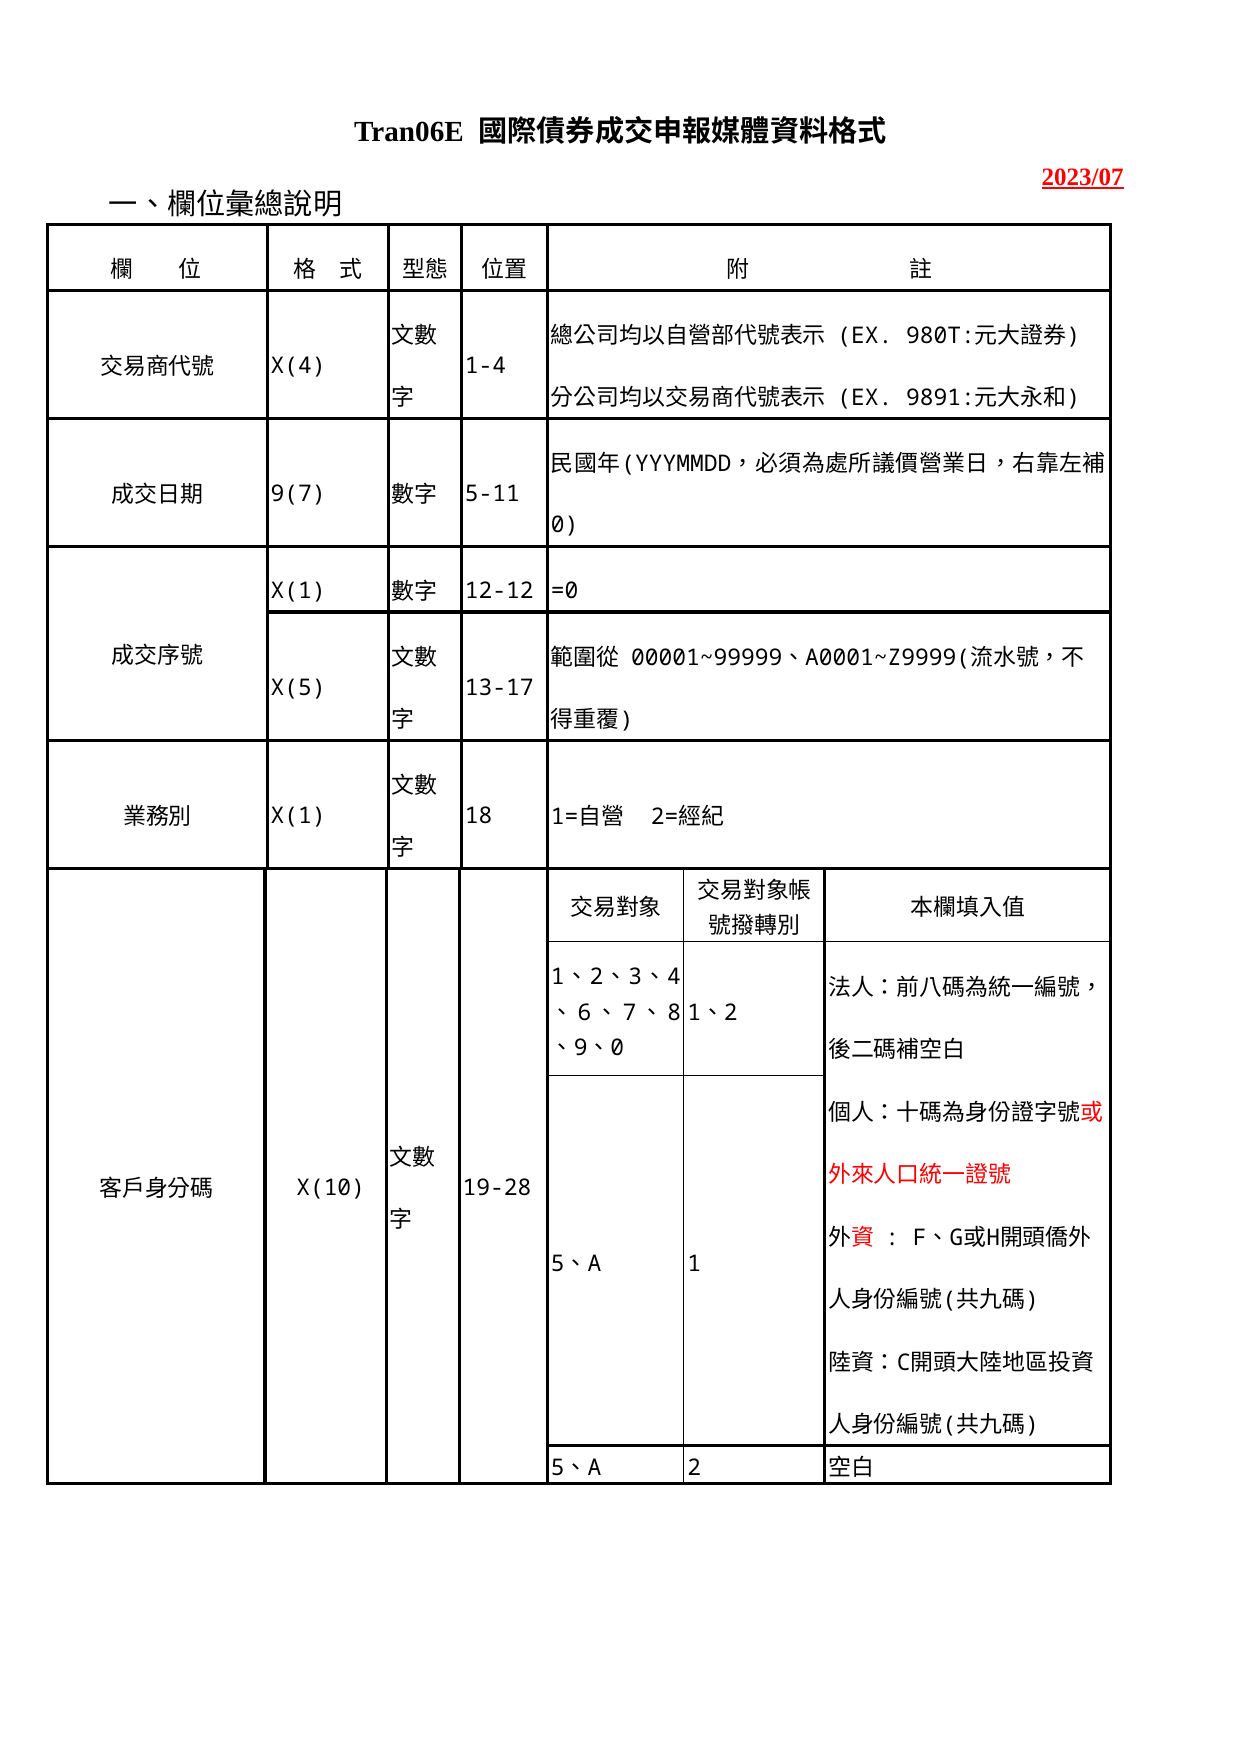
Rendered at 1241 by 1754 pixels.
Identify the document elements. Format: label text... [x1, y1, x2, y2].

text 一、欄位彙總說明 [109, 160, 1152, 223]
table_header 附 註 [549, 226, 1109, 288]
table_cell 文數字 [390, 614, 460, 738]
table_cell 本欄填入值 [826, 870, 1109, 941]
table_header 位置 [463, 226, 546, 288]
table_cell 數字 [390, 420, 460, 545]
table_cell 成交日期 [49, 420, 266, 545]
table_cell 5、A [549, 1447, 683, 1482]
table_cell 民國年(YYYMMDD，必須為處所議價營業日，右靠左補 0) [549, 420, 1109, 545]
table_cell 交易對象 [549, 870, 683, 941]
text Tran06E 國際債券成交申報媒體資料格式 [89, 108, 1152, 150]
table_cell 文數字 [390, 292, 460, 417]
table_cell =0 [549, 548, 1109, 610]
table_cell 19-28 [461, 870, 546, 1482]
table_cell 空白 [826, 1447, 1109, 1482]
text [1016, 155, 1151, 211]
table_cell 交易對象帳號撥轉別 [684, 870, 823, 941]
table_cell 文數字 [390, 742, 460, 867]
table_cell 5、A [549, 1076, 683, 1444]
table_cell 1、2、3、4、6、7、8、9、0 [549, 942, 683, 1075]
table_header 格 式 [269, 226, 387, 288]
table_header 型態 [390, 226, 460, 288]
table_cell 1-4 [463, 292, 546, 417]
table_cell 18 [463, 742, 546, 867]
table_cell 總公司均以自營部代號表示 (EX. 980T:元大證券) 分公司均以交易商代號表示 (EX. 9891:元大永和) [549, 292, 1109, 417]
table_cell X(1) [269, 548, 387, 610]
table_cell 9(7) [269, 420, 387, 545]
table_cell 12-12 [463, 548, 546, 610]
table_cell 13-17 [463, 614, 546, 738]
table_cell 成交序號 [49, 548, 266, 738]
table_cell 法人：前八碼為統一編號，後二碼補空白 個人：十碼為身份證字號或外來人口統一證號 外資 : F、G或H開頭僑外人身份編號(共九碼) 陸資：C開頭大陸地區投資人身份編號(共九碼) [826, 942, 1109, 1444]
table_cell 業務別 [49, 742, 266, 867]
table_header 欄 位 [49, 226, 266, 288]
table_cell 1、2 [684, 942, 823, 1075]
table_cell X(1) [269, 742, 387, 867]
table_cell 1 [684, 1076, 823, 1444]
table_cell 5-11 [463, 420, 546, 545]
table_cell 1=自營 2=經紀 [549, 742, 1109, 867]
table_cell 文數字 [388, 870, 458, 1482]
table_cell 2 [684, 1447, 823, 1482]
table_cell X(4) [269, 292, 387, 417]
table_cell 數字 [390, 548, 460, 610]
table_cell X(5) [269, 614, 387, 738]
table_cell X(10) [267, 870, 385, 1482]
table_cell 客戶身分碼 [49, 870, 263, 1482]
text 2023/07 [1031, 162, 1123, 191]
table_cell 範圍從 00001~99999、A0001~Z9999(流水號，不得重覆) [549, 614, 1109, 738]
table_cell 交易商代號 [49, 292, 266, 417]
